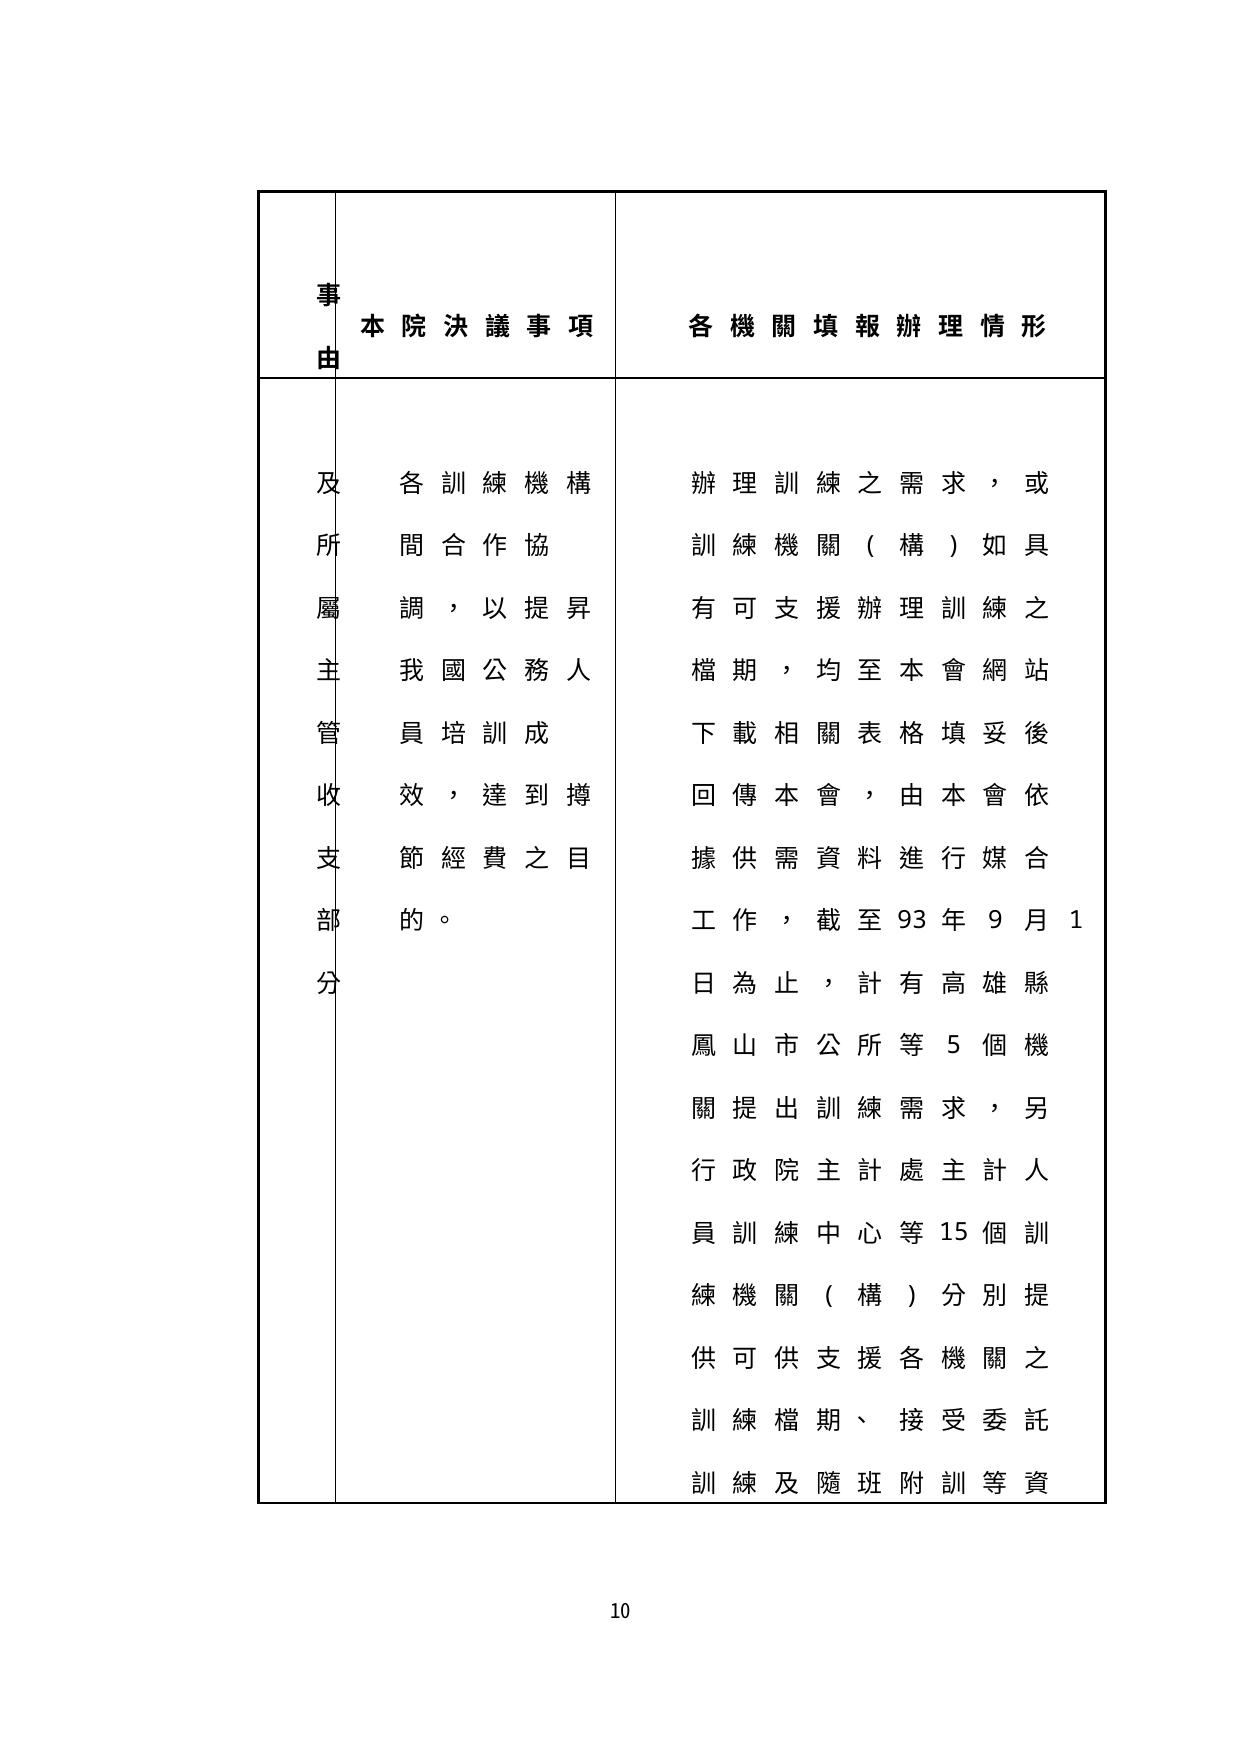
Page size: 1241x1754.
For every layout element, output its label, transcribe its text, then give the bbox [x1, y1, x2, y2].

table_header 各機關填報辦理情形 [616, 193, 1104, 377]
table_cell 辦理訓練之需求，或訓練機關(構)如具有可支援辦理訓練之檔期，均至本會網站下載相關表格填妥後回傳本會，由本會依據供需資料進行媒合工作，截至93年9月1日為止，計有高雄縣鳳山市公所等5個機關提出訓練需求，另行政院主計處主計人員訓練中心等15個訓練機關(構)分別提供可供支援各機關之訓練檔期、接受委託訓練及隨班附訓等資 [616, 379, 1104, 1502]
table_cell 保訓會 中央政府各機構為培訓公務人員各項專業能力，各自設有訓練機構，導致我國公務人員訓練機關(構)多達60多所。因此考試院應賡續落實92年度立法院審議之決議，儘速整併各訓練機構，並加強各訓練機構間合作協調，以提昇我國公務人員培訓成效，達到撙節經費之目的。 [336, 379, 615, 1502]
table_header 本院決議事項 [336, 193, 615, 377]
table_header 事由 [260, 193, 335, 377]
table_cell 審查93年度中央政府總預算案關於考試院及所屬主管收支部分 [260, 379, 335, 1502]
